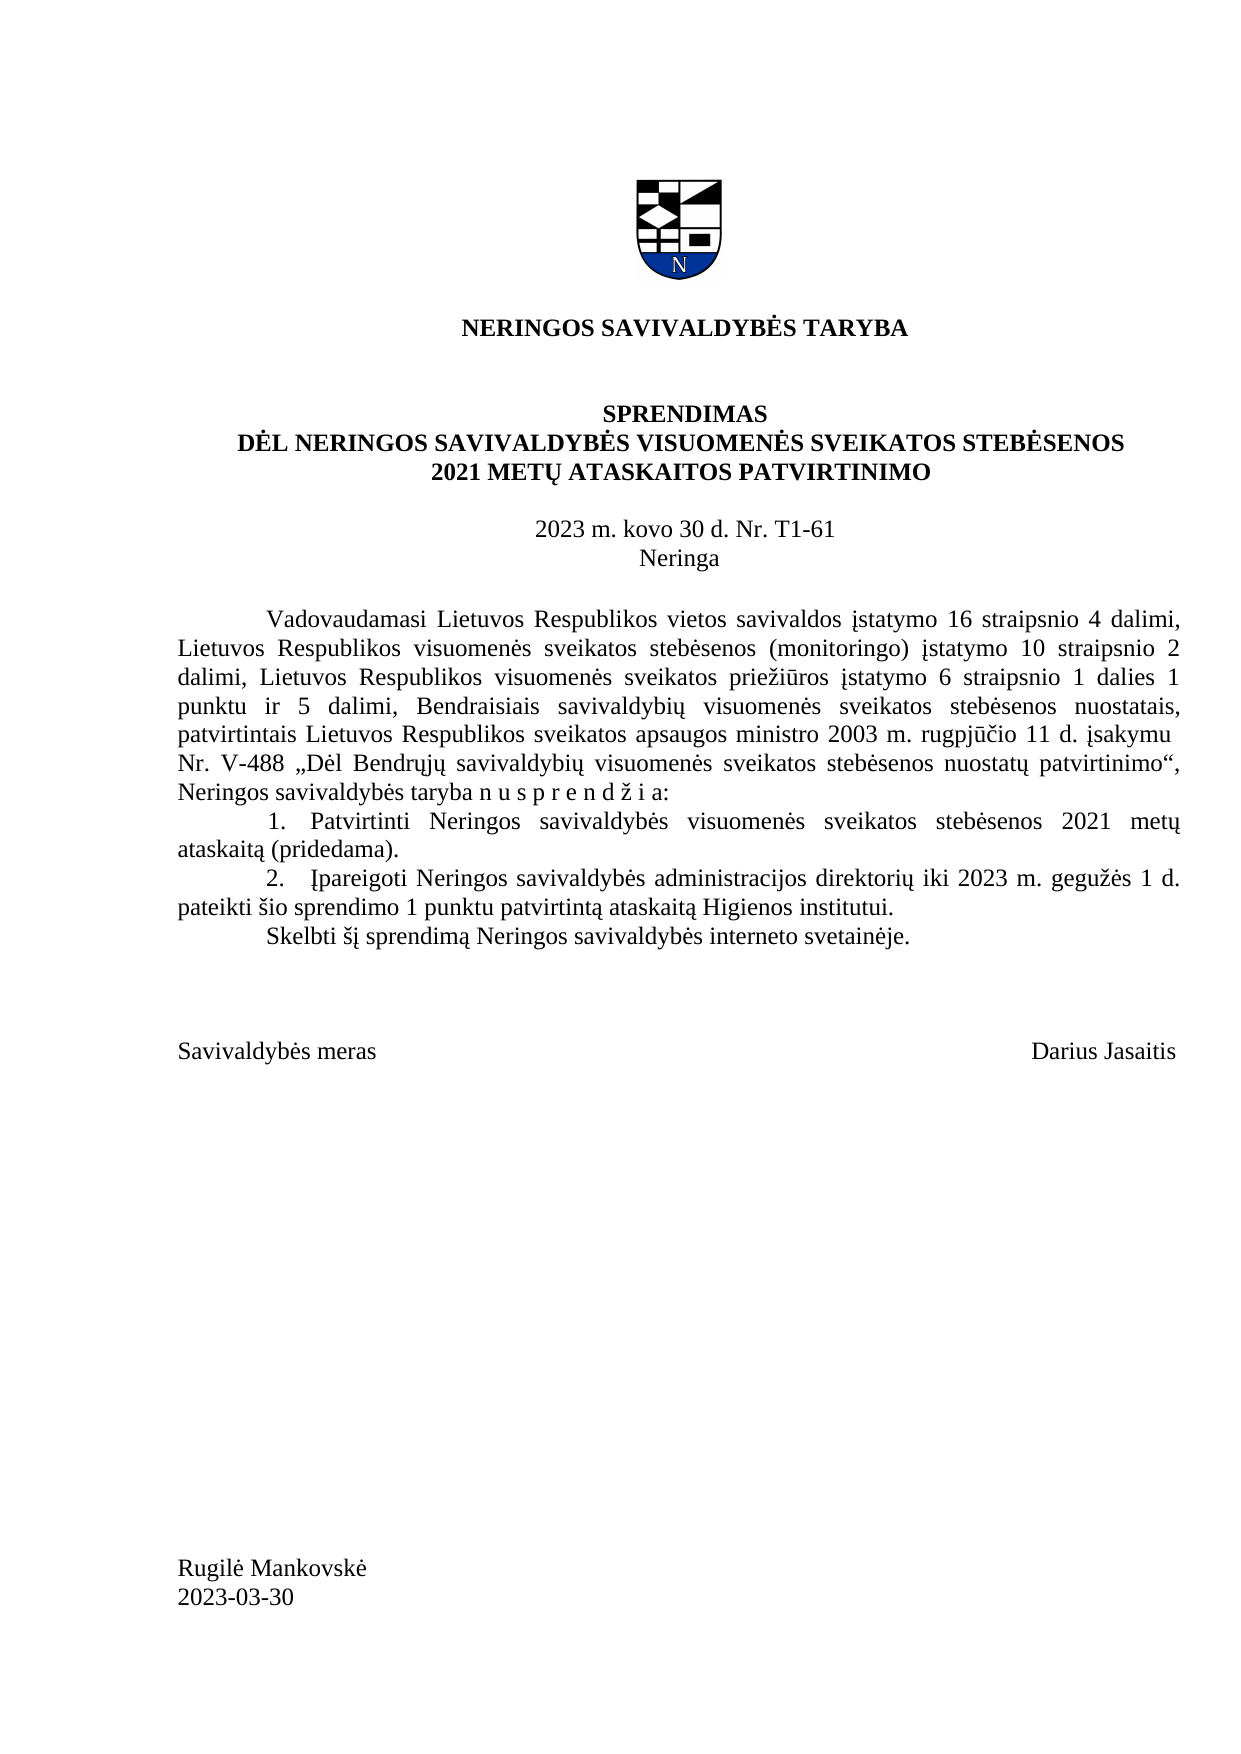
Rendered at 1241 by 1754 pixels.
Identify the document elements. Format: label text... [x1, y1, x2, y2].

text Savivaldybės meras Darius Jasaitis [177, 1036, 1181, 1093]
text 1. Patvirtinti Neringos savivaldybės visuomenės sveikatos stebėsenos 2021 metų ataskaitą (pridedama). [177, 806, 1181, 863]
text Neringa [177, 543, 1181, 572]
text Rugilė Mankovskė 2023-03-30 [177, 1553, 1181, 1611]
text 2021 METŲ ATASKAITOS PATVIRTINIMO [177, 457, 1185, 485]
text SPRENDIMAS [177, 399, 1193, 428]
text DĖL NERINGOS SAVIVALDYBĖS VISUOMENĖS SVEIKATOS STEBĖSENOS [177, 428, 1185, 457]
text 2023 m. kovo 30 d. Nr. T1-61 [177, 514, 1193, 543]
text NERINGOS SAVIVALDYBĖS TARYBA [177, 313, 1193, 342]
text Skelbti šį sprendimą Neringos savivaldybės interneto svetainėje. [266, 921, 1181, 949]
text Vadovaudamasi Lietuvos Respublikos vietos savivaldos įstatymo 16 straipsnio 4 dalimi, Lietuvos Respublikos visuomenės sveikatos stebėsenos (monitoringo) įstatymo 10 straipsnio 2 dalimi, Lietuvos Respublikos visuomenės sveikatos priežiūros įstatymo 6 straipsnio 1 dalies 1 punktu ir 5 dalimi, Bendraisiais savivaldybių visuomenės sveikatos stebėsenos nuostatais, patvirtintais Lietuvos Respublikos sveikatos apsaugos ministro 2003 m. rugpjūčio 11 d. įsakymu Nr. V-488 „Dėl Bendrųjų savivaldybių visuomenės sveikatos stebėsenos nuostatų patvirtinimo“, Neringos savivaldybės taryba nusprendžia: [177, 604, 1181, 806]
text 2. Įpareigoti Neringos savivaldybės administracijos direktorių iki 2023 m. gegužės 1 d. pateikti šio sprendimo 1 punktu patvirtintą ataskaitą Higienos institutui. [177, 863, 1181, 921]
